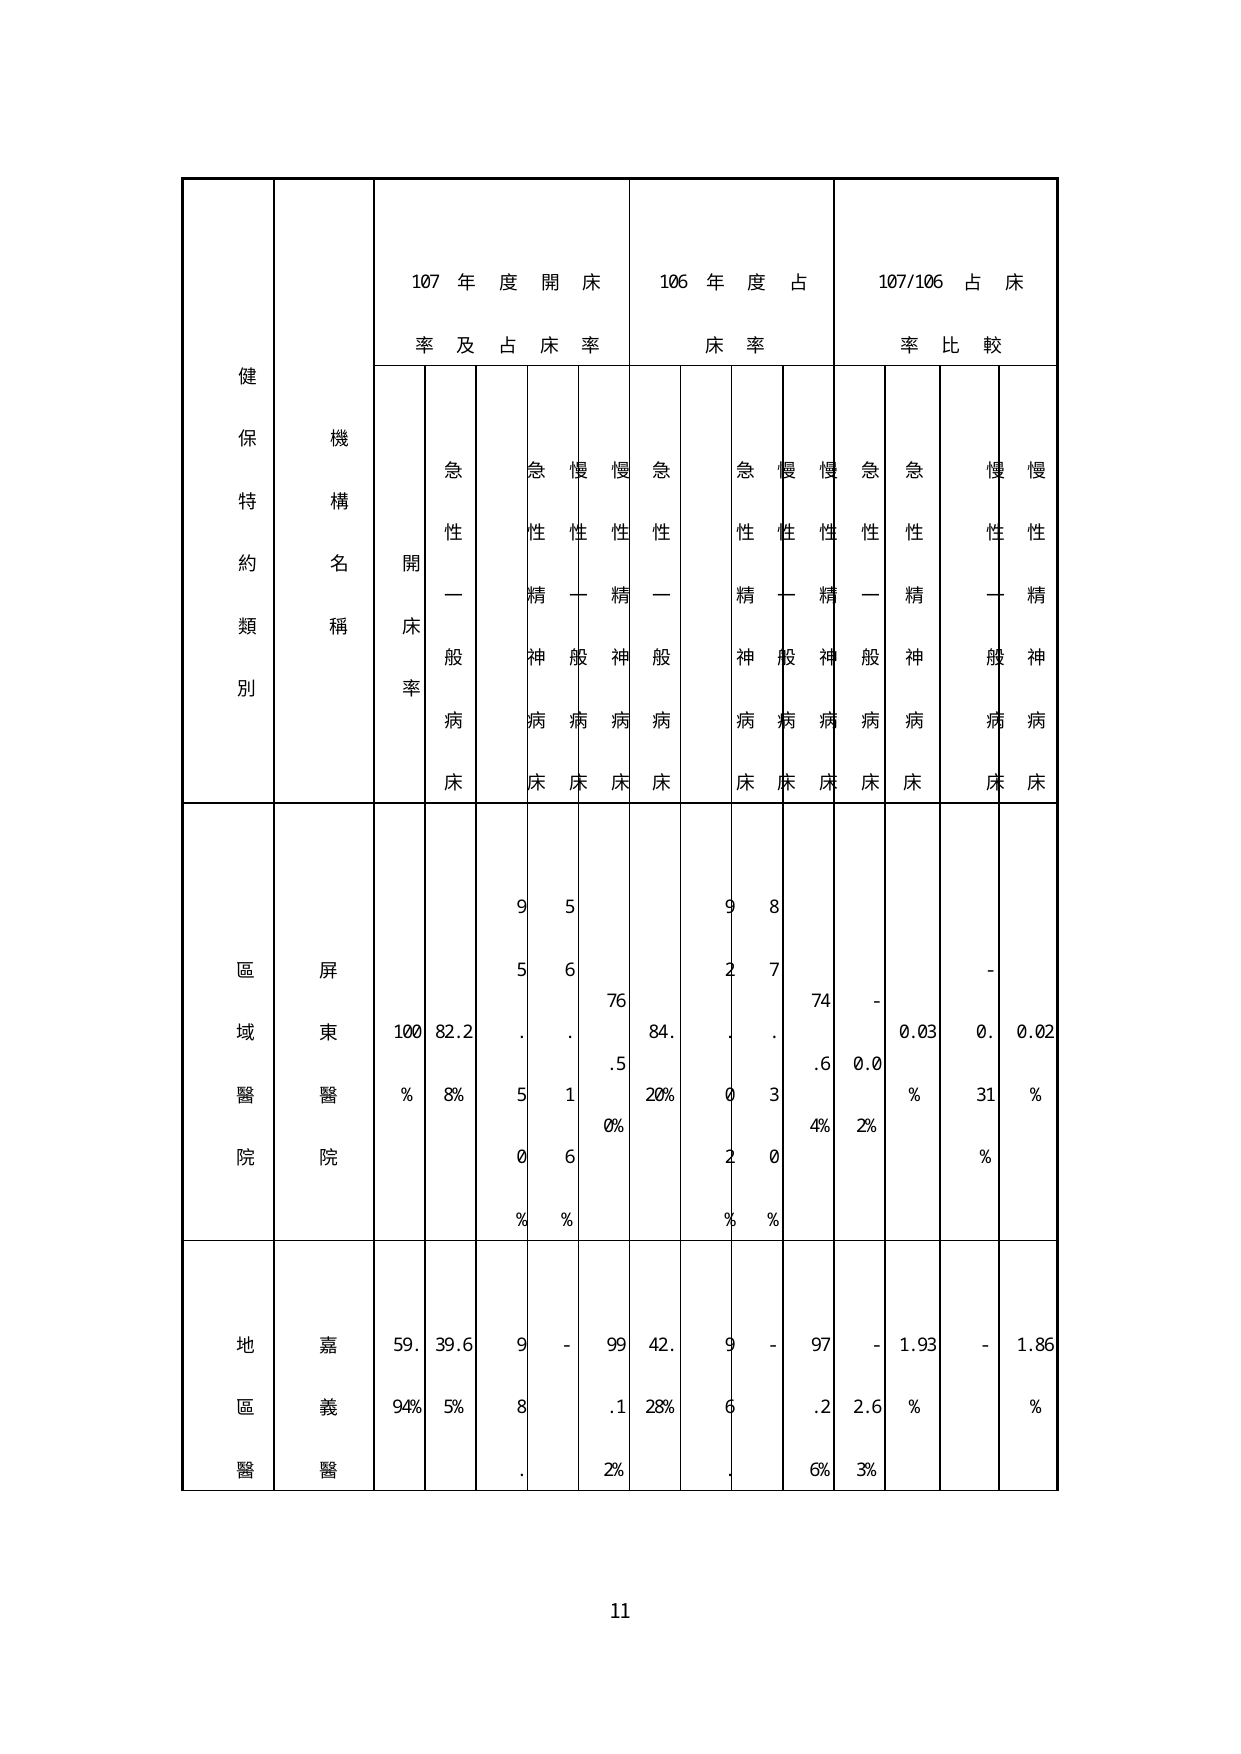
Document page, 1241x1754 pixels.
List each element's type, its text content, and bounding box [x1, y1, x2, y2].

table_cell -0.31% [941, 804, 998, 1240]
table_cell 急性精神病床 [477, 366, 527, 802]
table_cell 慢性一般病床 [732, 366, 782, 802]
table_cell 慢性精神病床 [784, 366, 833, 802]
table_cell 99.12% [579, 1241, 629, 1490]
table_cell 39.65% [426, 1241, 475, 1490]
table_cell 屏東醫院 [275, 804, 373, 1240]
table_cell 急性精神病床 [886, 366, 939, 802]
table_cell 59.94% [375, 1241, 424, 1490]
table_cell -0.02% [835, 804, 884, 1240]
table_header 107/106占床率比較 [835, 180, 1056, 365]
table_header 健保特約類別 [184, 180, 273, 802]
table_cell 76.50% [579, 804, 629, 1240]
table_cell - [941, 1241, 998, 1490]
table_header 機構名稱 [275, 180, 373, 802]
table_cell 急性一般病床 [835, 366, 884, 802]
table_cell 急性一般病床 [630, 366, 680, 802]
table_cell 98. [477, 1241, 527, 1490]
table_cell 慢性精神病床 [579, 366, 629, 802]
table_cell 97.26% [784, 1241, 833, 1490]
table_cell 95.50% [477, 804, 527, 1240]
table_cell - [528, 1241, 578, 1490]
table_cell 87.30% [732, 804, 782, 1240]
table_cell - [732, 1241, 782, 1490]
table_cell 慢性精神病床 [1000, 366, 1056, 802]
table_cell 92.02% [681, 804, 731, 1240]
table_cell 急性精神病床 [681, 366, 731, 802]
table_cell 1.86% [1000, 1241, 1056, 1490]
table_cell 42.28% [630, 1241, 680, 1490]
table_cell 74.64% [784, 804, 833, 1240]
table_cell 84.20% [630, 804, 680, 1240]
table_cell 嘉義醫 [275, 1241, 373, 1490]
table_cell 100% [375, 804, 424, 1240]
table_cell 1.93% [886, 1241, 939, 1490]
table_cell -2.63% [835, 1241, 884, 1490]
table_header 106年度占床率 [630, 180, 833, 365]
table_cell 82.28% [426, 804, 475, 1240]
table_cell 區域醫院 [184, 804, 273, 1240]
table_cell 急性一般病床 [426, 366, 475, 802]
table_cell 96.79% [681, 1241, 731, 1490]
table_cell 0.02% [1000, 804, 1056, 1240]
table_cell 56.16% [528, 804, 578, 1240]
table_cell 慢性一般病床 [528, 366, 578, 802]
table_header 107年度開床率及占床率 [375, 180, 629, 365]
table_cell 0.03% [886, 804, 939, 1240]
table_cell 開床率 [375, 366, 424, 802]
table_cell 地區醫 [184, 1241, 273, 1490]
table_cell 慢性一般病床 [941, 366, 998, 802]
